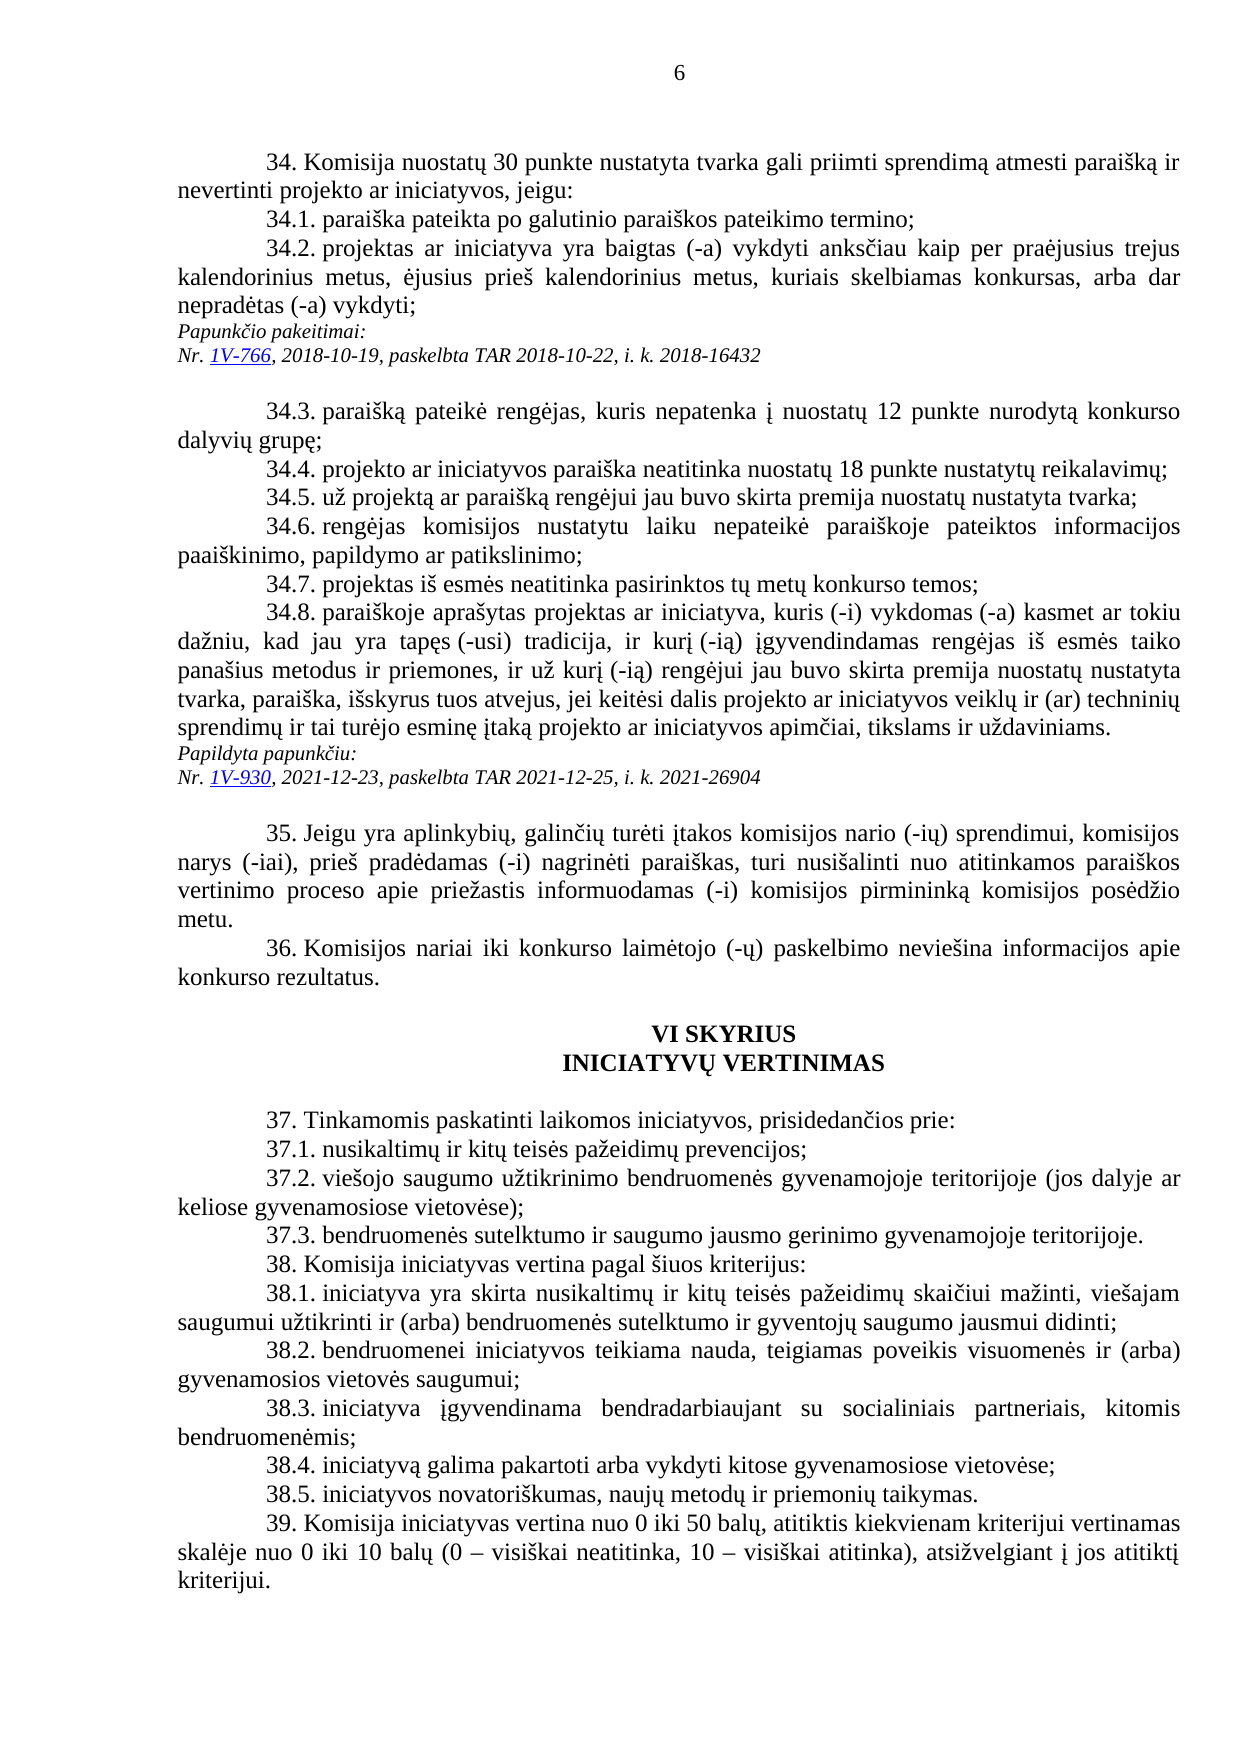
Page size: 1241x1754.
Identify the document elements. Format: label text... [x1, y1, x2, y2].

text 34.2. projektas ar iniciatyva yra baigtas (-a) vykdyti anksčiau kaip per praėjusius trejus kalendorinius metus, ėjusius prieš kalendorinius metus, kuriais skelbiamas konkursas, arba dar nepradėtas (-a) vykdyti; [177, 233, 1181, 319]
text Papildyta papunkčiu: [177, 741, 1181, 765]
text 34.8. paraiškoje aprašytas projektas ar iniciatyva, kuris (-i) vykdomas (-a) kasmet ar tokiu dažniu, kad jau yra tapęs (-usi) tradicija, ir kurį (-ią) įgyvendindamas rengėjas iš esmės taiko panašius metodus ir priemones, ir už kurį (-ią) rengėjui jau buvo skirta premija nuostatų nustatyta tvarka, paraiška, išskyrus tuos atvejus, jei keitėsi dalis projekto ar iniciatyvos veiklų ir (ar) techninių sprendimų ir tai turėjo esminę įtaką projekto ar iniciatyvos apimčiai, tikslams ir uždaviniams. [177, 597, 1181, 741]
text INICIATYVŲ VERTINIMAS [177, 1048, 1181, 1077]
text 38.5. iniciatyvos novatoriškumas, naujų metodų ir priemonių taikymas. [177, 1479, 1181, 1508]
text VI SKYRIUS [177, 1019, 1181, 1048]
text Papunkčio pakeitimai: [177, 319, 1181, 343]
text 35. Jeigu yra aplinkybių, galinčių turėti įtakos komisijos nario (-ių) sprendimui, komisijos narys (-iai), prieš pradėdamas (-i) nagrinėti paraiškas, turi nusišalinti nuo atitinkamos paraiškos vertinimo proceso apie priežastis informuodamas (-i) komisijos pirmininką komisijos posėdžio metu. [177, 818, 1181, 933]
text Nr. 1V-766, 2018-10-19, paskelbta TAR 2018-10-22, i. k. 2018-16432 [177, 343, 1181, 367]
text 39. Komisija iniciatyvas vertina nuo 0 iki 50 balų, atitiktis kiekvienam kriterijui vertinamas skalėje nuo 0 iki 10 balų (0 – visiškai neatitinka, 10 – visiškai atitinka), atsižvelgiant į jos atitiktį kriterijui. [177, 1508, 1181, 1594]
text 38.3. iniciatyva įgyvendinama bendradarbiaujant su socialiniais partneriais, kitomis bendruomenėmis; [177, 1393, 1181, 1451]
text 38.1. iniciatyva yra skirta nusikaltimų ir kitų teisės pažeidimų skaičiui mažinti, viešajam saugumui užtikrinti ir (arba) bendruomenės sutelktumo ir gyventojų saugumo jausmui didinti; [177, 1278, 1181, 1336]
text 34.6. rengėjas komisijos nustatytu laiku nepateikė paraiškoje pateiktos informacijos paaiškinimo, papildymo ar patikslinimo; [177, 511, 1181, 569]
text 34.4. projekto ar iniciatyvos paraiška neatitinka nuostatų 18 punkte nustatytų reikalavimų; [177, 454, 1181, 482]
text 34.3. paraišką pateikė rengėjas, kuris nepatenka į nuostatų 12 punkte nurodytą konkurso dalyvių grupę; [177, 396, 1181, 454]
text 38. Komisija iniciatyvas vertina pagal šiuos kriterijus: [177, 1249, 1181, 1278]
text 34. Komisija nuostatų 30 punkte nustatyta tvarka gali priimti sprendimą atmesti paraišką ir nevertinti projekto ar iniciatyvos, jeigu: [177, 147, 1181, 204]
text Nr. 1V-930, 2021-12-23, paskelbta TAR 2021-12-25, i. k. 2021-26904 [177, 765, 1181, 789]
text 38.2. bendruomenei iniciatyvos teikiama nauda, teigiamas poveikis visuomenės ir (arba) gyvenamosios vietovės saugumui; [177, 1336, 1181, 1393]
text 37. Tinkamomis paskatinti laikomos iniciatyvos, prisidedančios prie: [177, 1106, 1181, 1134]
text 34.5. už projektą ar paraišką rengėjui jau buvo skirta premija nuostatų nustatyta tvarka; [177, 482, 1181, 511]
text 34.7. projektas iš esmės neatitinka pasirinktos tų metų konkurso temos; [177, 569, 1181, 597]
text 37.1. nusikaltimų ir kitų teisės pažeidimų prevencijos; [177, 1134, 1181, 1163]
text 36. Komisijos nariai iki konkurso laimėtojo (-ų) paskelbimo neviešina informacijos apie konkurso rezultatus. [177, 933, 1181, 991]
text 37.3. bendruomenės sutelktumo ir saugumo jausmo gerinimo gyvenamojoje teritorijoje. [177, 1221, 1181, 1249]
text 38.4. iniciatyvą galima pakartoti arba vykdyti kitose gyvenamosiose vietovėse; [177, 1451, 1181, 1479]
text 37.2. viešojo saugumo užtikrinimo bendruomenės gyvenamojoje teritorijoje (jos dalyje ar keliose gyvenamosiose vietovėse); [177, 1163, 1181, 1221]
text 34.1. paraiška pateikta po galutinio paraiškos pateikimo termino; [177, 204, 1181, 233]
